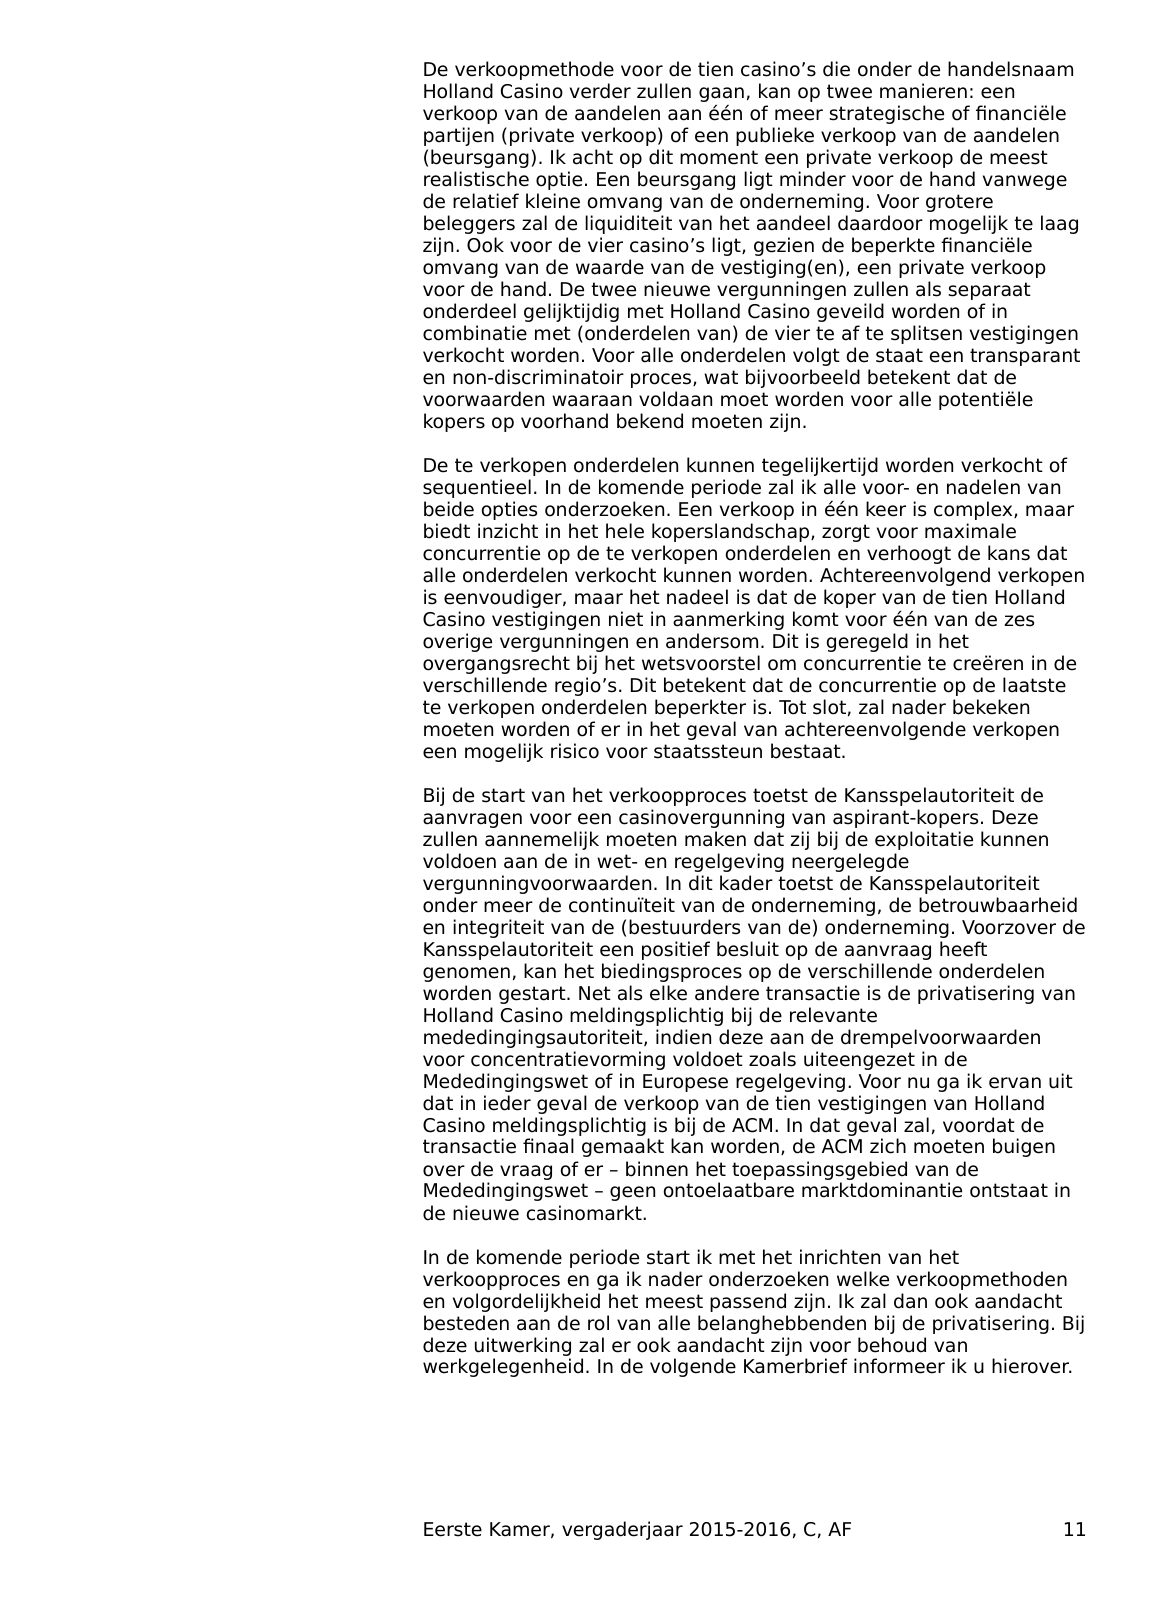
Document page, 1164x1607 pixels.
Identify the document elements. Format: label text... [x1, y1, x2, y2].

text In de komende periode start ik met het inrichten van het verkoopproces en ga ik nader onderzoeken welke verkoopmethoden en volgordelijkheid het meest passend zijn. Ik zal dan ook aandacht besteden aan de rol van alle belanghebbenden bij de privatisering. Bij deze uitwerking zal er ook aandacht zijn voor behoud van werkgelegenheid. In de volgende Kamerbrief informeer ik u hierover. [422, 1247, 1087, 1378]
text Bij de start van het verkoopproces toetst de Kansspelautoriteit de aanvragen voor een casinovergunning van aspirant-kopers. Deze zullen aannemelijk moeten maken dat zij bij de exploitatie kunnen voldoen aan de in wet- en regelgeving neergelegde vergunningvoorwaarden. In dit kader toetst de Kansspelautoriteit onder meer de continuïteit van de onderneming, de betrouwbaarheid en integriteit van de (bestuurders van de) onderneming. Voorzover de Kansspelautoriteit een positief besluit op de aanvraag heeft genomen, kan het biedingsproces op de verschillende onderdelen worden gestart. Net als elke andere transactie is de privatisering van Holland Casino meldingsplichtig bij de relevante mededingingsautoriteit, indien deze aan de drempelvoorwaarden voor concentratievorming voldoet zoals uiteengezet in de Mededingingswet of in Europese regelgeving. Voor nu ga ik ervan uit dat in ieder geval de verkoop van de tien vestigingen van Holland Casino meldingsplichtig is bij de ACM. In dat geval zal, voordat de transactie finaal gemaakt kan worden, de ACM zich moeten buigen over de vraag of er – binnen het toepassingsgebied van de Mededingingswet – geen ontoelaatbare marktdominantie ontstaat in de nieuwe casinomarkt. [422, 785, 1087, 1224]
text De te verkopen onderdelen kunnen tegelijkertijd worden verkocht of sequentieel. In de komende periode zal ik alle voor- en nadelen van beide opties onderzoeken. Een verkoop in één keer is complex, maar biedt inzicht in het hele koperslandschap, zorgt voor maximale concurrentie op de te verkopen onderdelen en verhoogt de kans dat alle onderdelen verkocht kunnen worden. Achtereenvolgend verkopen is eenvoudiger, maar het nadeel is dat de koper van de tien Holland Casino vestigingen niet in aanmerking komt voor één van de zes overige vergunningen en andersom. Dit is geregeld in het overgangsrecht bij het wetsvoorstel om concurrentie te creëren in de verschillende regio’s. Dit betekent dat de concurrentie op de laatste te verkopen onderdelen beperkter is. Tot slot, zal nader bekeken moeten worden of er in het geval van achtereenvolgende verkopen een mogelijk risico voor staatssteun bestaat. [422, 455, 1087, 763]
text De verkoopmethode voor de tien casino’s die onder de handelsnaam Holland Casino verder zullen gaan, kan op twee manieren: een verkoop van de aandelen aan één of meer strategische of financiële partijen (private verkoop) of een publieke verkoop van de aandelen (beursgang). Ik acht op dit moment een private verkoop de meest realistische optie. Een beursgang ligt minder voor de hand vanwege de relatief kleine omvang van de onderneming. Voor grotere beleggers zal de liquiditeit van het aandeel daardoor mogelijk te laag zijn. Ook voor de vier casino’s ligt, gezien de beperkte financiële omvang van de waarde van de vestiging(en), een private verkoop voor de hand. De twee nieuwe vergunningen zullen als separaat onderdeel gelijktijdig met Holland Casino geveild worden of in combinatie met (onderdelen van) de vier te af te splitsen vestigingen verkocht worden. Voor alle onderdelen volgt de staat een transparant en non-discriminatoir proces, wat bijvoorbeeld betekent dat de voorwaarden waaraan voldaan moet worden voor alle potentiële kopers op voorhand bekend moeten zijn. [422, 59, 1087, 433]
